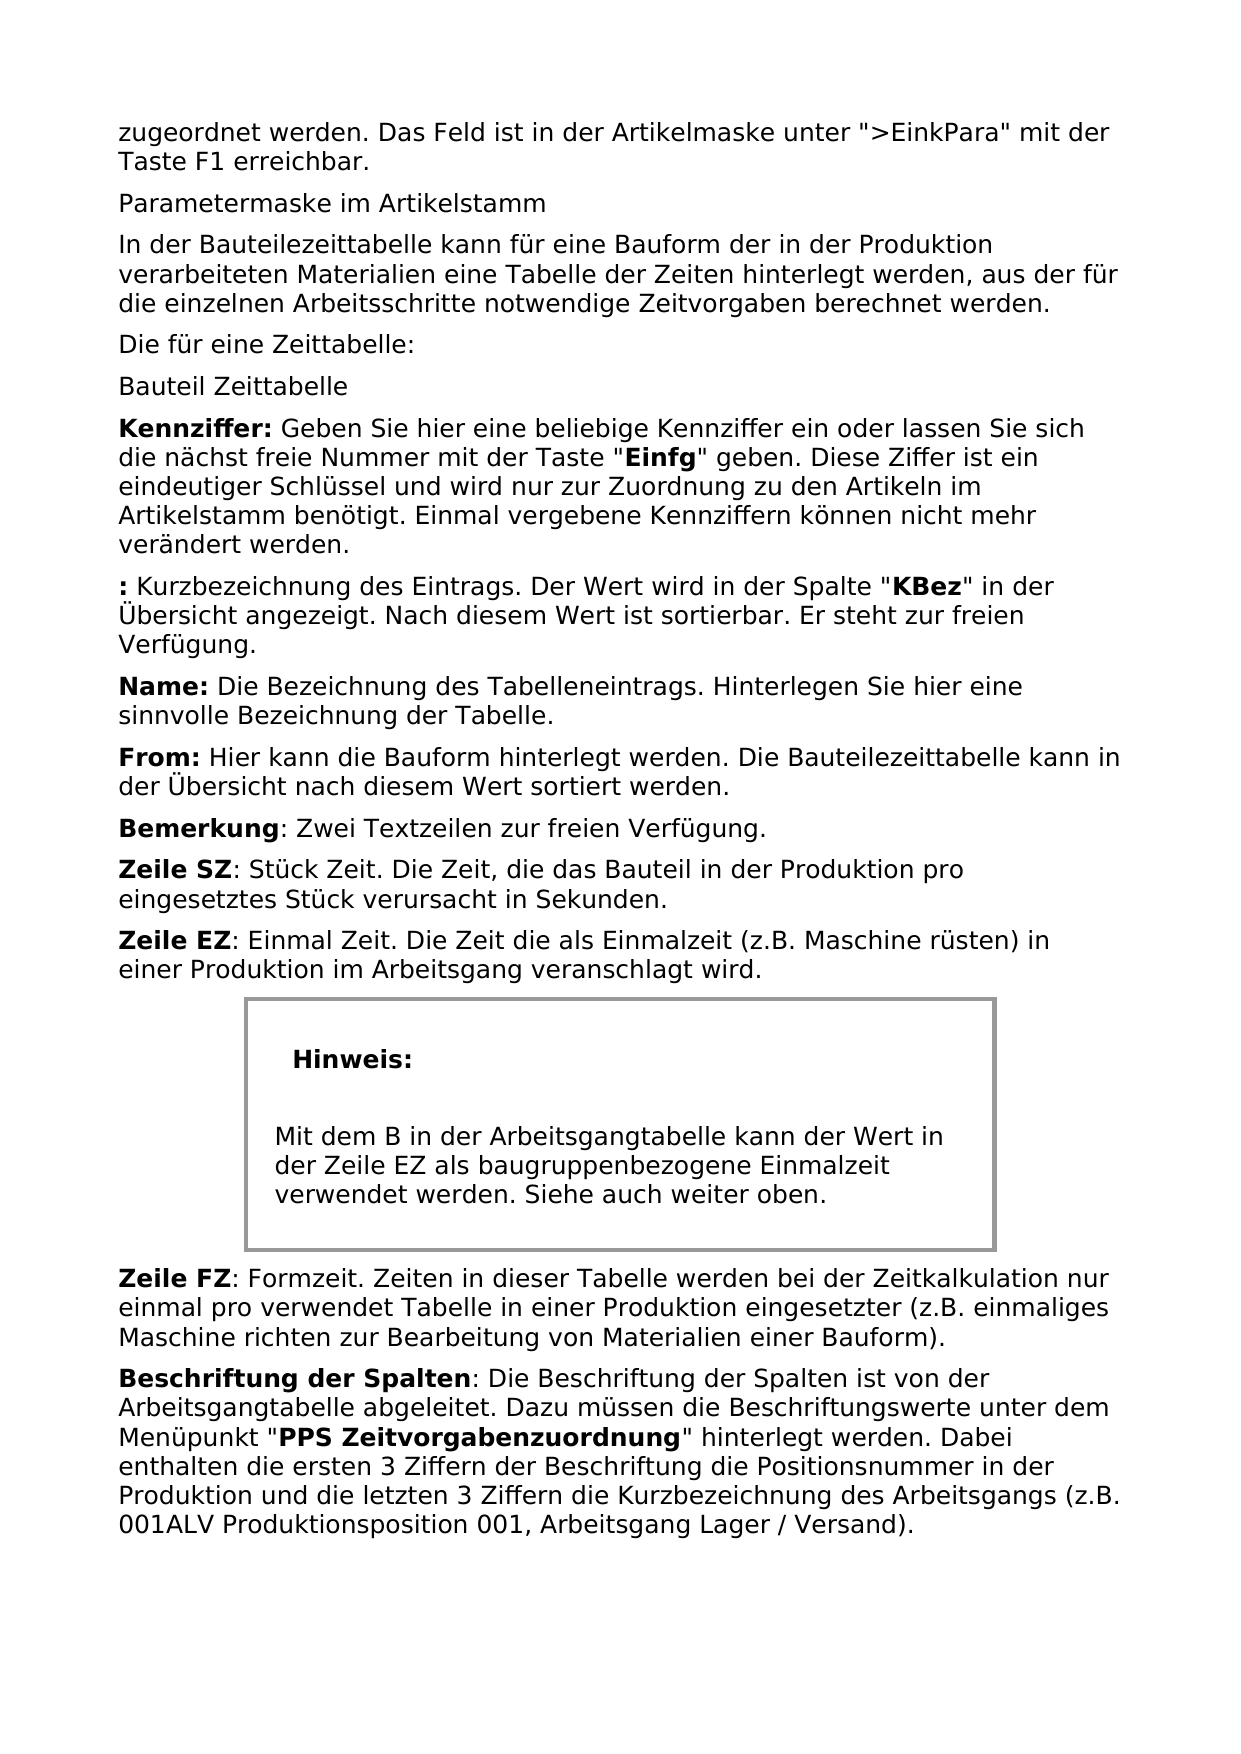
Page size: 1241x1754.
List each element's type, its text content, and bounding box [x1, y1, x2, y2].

text Kennziffer: Geben Sie hier eine beliebige Kennziffer ein oder lassen Sie sich die nächst freie Nummer mit der Taste "Einfg" geben. Diese Ziffer ist ein eindeutiger Schlüssel und wird nur zur Zuordnung zu den Artikeln im Artikelstamm benötigt. Einmal vergebene Kennziffern können nicht mehr verändert werden. [118, 414, 1122, 560]
text Die für eine Zeittabelle: [118, 331, 1122, 360]
text From: Hier kann die Bauform hinterlegt werden. Die Bauteilezeittabelle kann in der Übersicht nach diesem Wert sortiert werden. [118, 743, 1122, 801]
text Beschriftung der Spalten: Die Beschriftung der Spalten ist von der Arbeitsgangtabelle abgeleitet. Dazu müssen die Beschriftungswerte unter dem Menüpunkt "PPS Zeitvorgabenzuordnung" hinterlegt werden. Dabei enthalten die ersten 3 Ziffern der Beschriftung die Positionsnummer in der Produktion und die letzten 3 Ziffern die Kurzbezeichnung des Arbeitsgangs (z.B. 001ALV Produktionsposition 001, Arbeitsgang Lager / Versand). [118, 1364, 1122, 1539]
text zugeordnet werden. Das Feld ist in der Artikelmaske unter ">EinkPara" mit der Taste F1 erreichbar. [118, 118, 1122, 176]
text Name: Die Bezeichnung des Tabelleneintrags. Hinterlegen Sie hier eine sinnvolle Bezeichnung der Tabelle. [118, 672, 1122, 731]
text In der Bauteilezeittabelle kann für eine Bauform der in der Produktion verarbeiteten Materialien eine Tabelle der Zeiten hinterlegt werden, aus der für die einzelnen Arbeitsschritte notwendige Zeitvorgaben berechnet werden. [118, 231, 1122, 318]
text : Kurzbezeichnung des Eintrags. Der Wert wird in der Spalte "KBez" in der Übersicht angezeigt. Nach diesem Wert ist sortierbar. Er steht zur freien Verfügung. [118, 572, 1122, 660]
text Bemerkung: Zwei Textzeilen zur freien Verfügung. [118, 814, 1122, 843]
text Zeile FZ: Formzeit. Zeiten in dieser Tabelle werden bei der Zeitkalkulation nur einmal pro verwendet Tabelle in einer Produktion eingesetzter (z.B. einmaliges Maschine richten zur Bearbeitung von Materialien einer Bauform). [118, 997, 1122, 1352]
text Zeile EZ: Einmal Zeit. Die Zeit die als Einmalzeit (z.B. Maschine rüsten) in einer Produktion im Arbeitsgang veranschlagt wird. [118, 926, 1122, 985]
text Parametermaske im Artikelstamm [118, 189, 1122, 218]
text Zeile SZ: Stück Zeit. Die Zeit, die das Bauteil in der Produktion pro eingesetztes Stück verursacht in Sekunden. [118, 856, 1122, 914]
table_header Hinweis: Mit dem B in der Arbeitsgangtabelle kann der Wert in der Zeile EZ als baugruppenbezogene Einmalzeit verwendet werden. Siehe auch weiter oben. [257, 1010, 983, 1239]
text Bauteil Zeittabelle [118, 372, 1122, 401]
